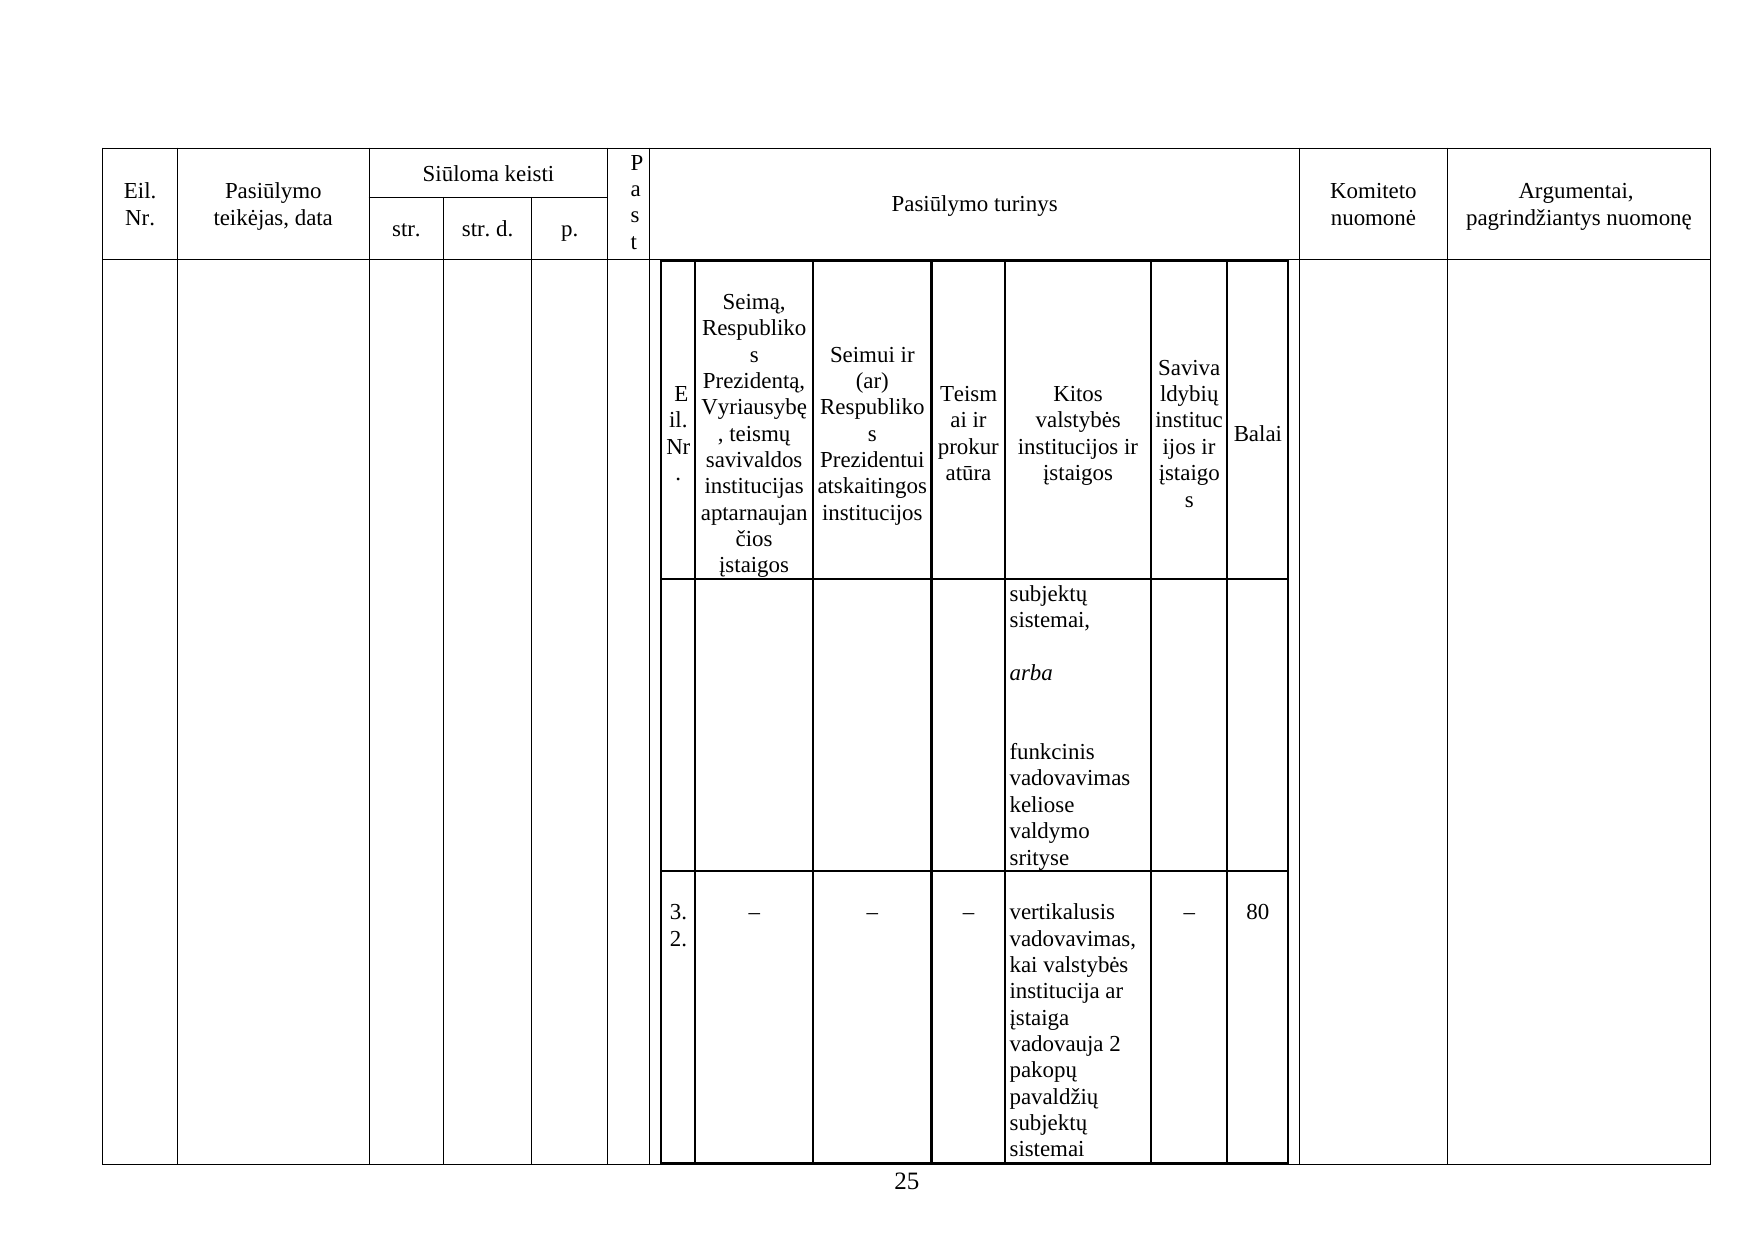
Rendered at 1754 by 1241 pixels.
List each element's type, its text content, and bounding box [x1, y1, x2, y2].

table_cell – [696, 872, 812, 1162]
table_header Argumentai, pagrindžiantys nuomonę [1448, 149, 1710, 258]
table_cell [532, 260, 607, 1164]
table_header Seimui ir (ar) Respublikos Prezidentui atskaitingos institucijos [814, 262, 930, 578]
table_cell [1300, 260, 1447, 1164]
table_cell [814, 580, 930, 870]
table_cell 80 [1228, 872, 1287, 1162]
table_cell [178, 260, 369, 1164]
table_cell str. d. [444, 198, 531, 258]
table_header Pasiūlymo turinys [650, 149, 1299, 258]
table_cell [444, 260, 531, 1164]
table_cell – [814, 872, 930, 1162]
table_cell str. [370, 198, 443, 258]
table_header Balai [1228, 262, 1287, 578]
table_header Eil. Nr. [662, 262, 694, 578]
table_cell [933, 580, 1004, 870]
table_cell [696, 580, 812, 870]
table_cell [1228, 580, 1287, 870]
table_cell [103, 260, 177, 1164]
table_header Komiteto nuomonė [1300, 149, 1447, 258]
table_header Siūloma keisti [370, 149, 607, 197]
table_header Pastabos [608, 149, 649, 258]
table_header Savivaldybių institucijos ir įstaigos [1152, 262, 1226, 578]
table_cell subjektų sistemai, arba funkcinis vadovavimas keliose valdymo srityse [1006, 580, 1150, 870]
table_header Eil. Nr. [103, 149, 177, 258]
table_header Pasiūlymo teikėjas, data [178, 149, 369, 258]
table_cell [1152, 580, 1226, 870]
table_header Seimą, Respublikos Prezidentą, Vyriausybę, teismų savivaldos institucijas aptarnaujančios įstaigos [696, 262, 812, 578]
table_cell N [608, 260, 649, 1164]
table_cell p. [532, 198, 607, 258]
table_cell vertikalusis vadovavimas, kai valstybės institucija ar įstaiga vadovauja 2 pakopų pavaldžių subjektų sistemai [1006, 872, 1150, 1162]
table_cell – [933, 872, 1004, 1162]
table_cell [1448, 260, 1710, 1164]
table_cell – [1152, 872, 1226, 1162]
table_cell [370, 260, 443, 1164]
table_header Teismai ir prokuratūra [933, 262, 1004, 578]
table_cell [662, 580, 694, 870]
table_header Kitos valstybės institucijos ir įstaigos [1006, 262, 1150, 578]
table_cell 3.2. [662, 872, 694, 1162]
